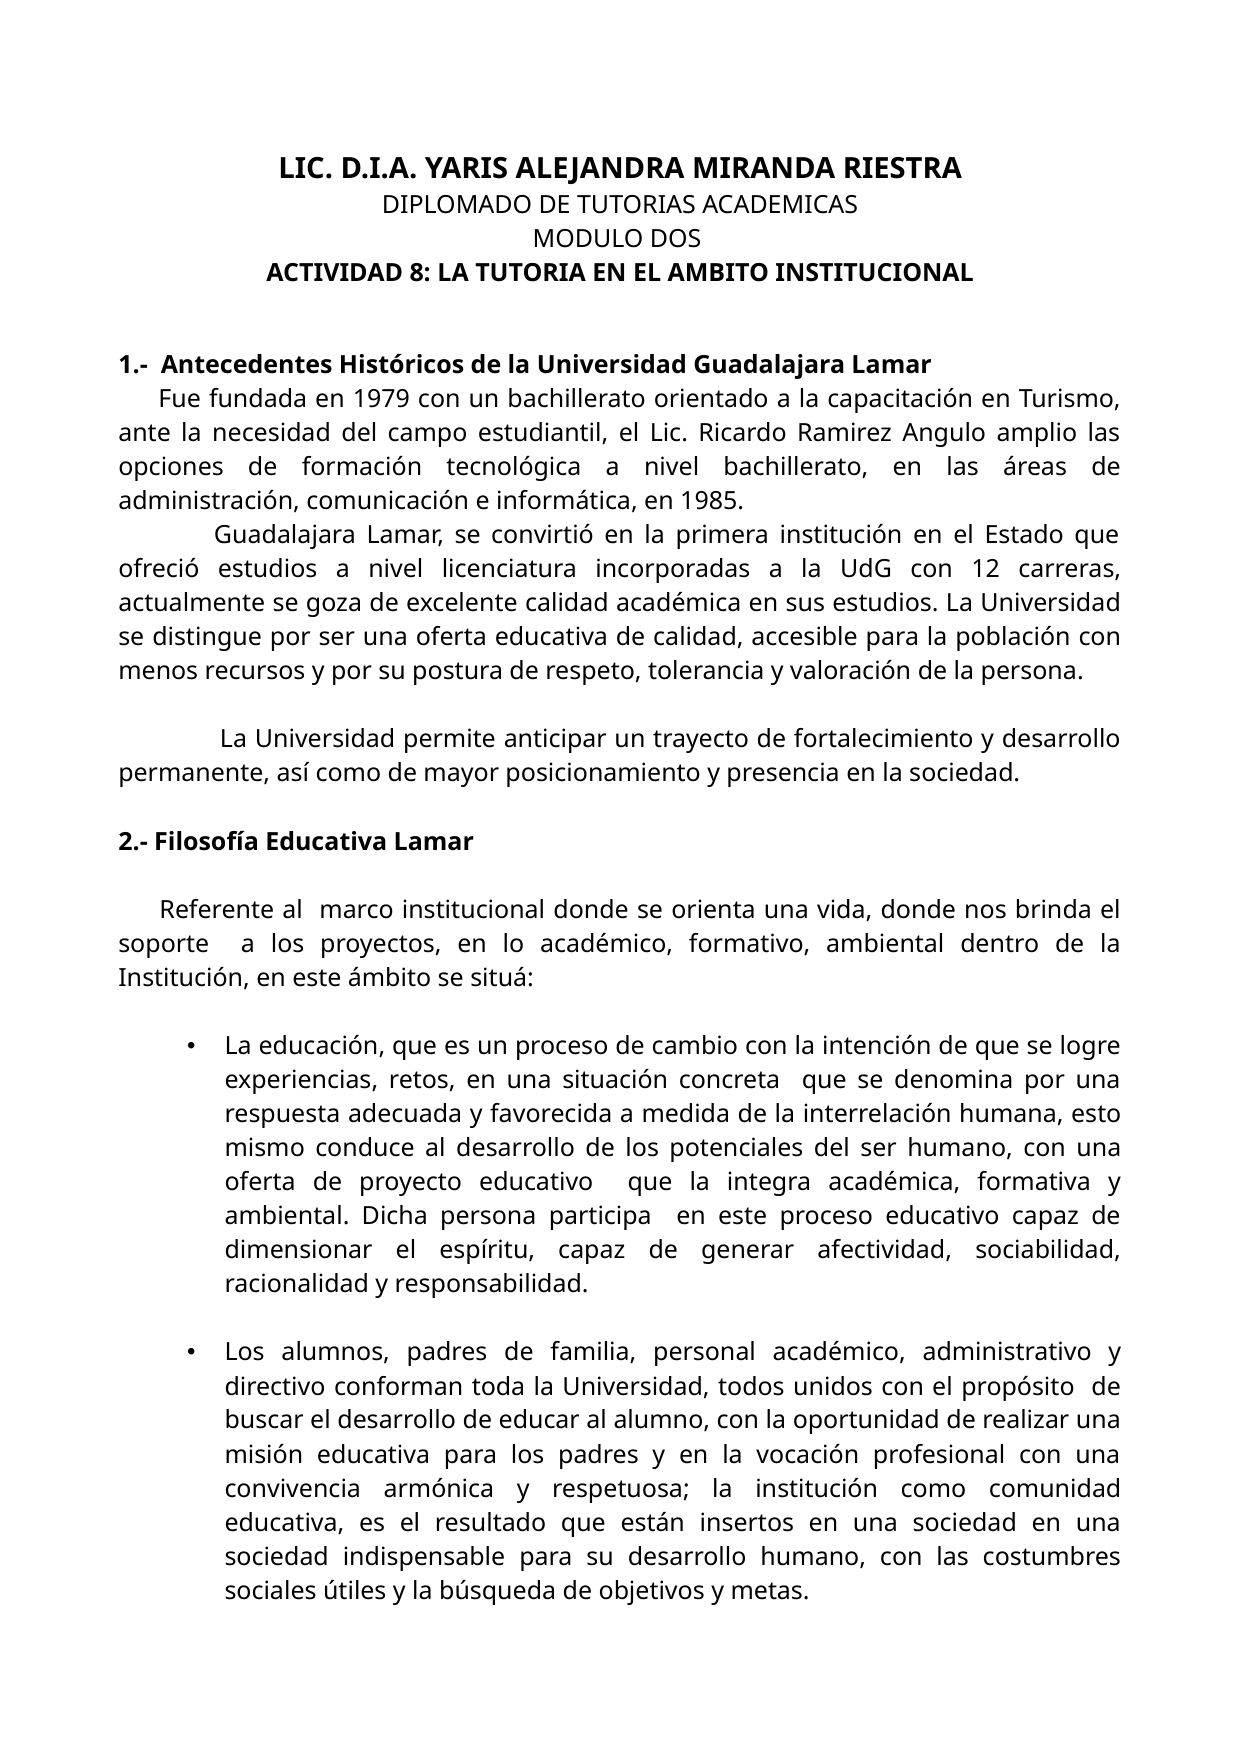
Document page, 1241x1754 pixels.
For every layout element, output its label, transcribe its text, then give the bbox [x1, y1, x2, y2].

text Fue fundada en 1979 con un bachillerato orientado a la capacitación en Turismo, ante la necesidad del campo estudiantil, el Lic. Ricardo Ramirez Angulo amplio las opciones de formación tecnológica a nivel bachillerato, en las áreas de administración, comunicación e informática, en 1985. [118, 380, 1122, 517]
text LIC. D.I.A. YARIS ALEJANDRA MIRANDA RIESTRA [118, 147, 1122, 187]
text ACTIVIDAD 8: LA TUTORIA EN EL AMBITO INSTITUCIONAL [118, 255, 1122, 289]
text MODULO DOS [118, 221, 1122, 255]
text Referente al marco institucional donde se orienta una vida, donde nos brinda el soporte a los proyectos, en lo académico, formativo, ambiental dentro de la Institución, en este ámbito se situá: [118, 891, 1122, 993]
text 1.- Antecedentes Históricos de la Universidad Guadalajara Lamar [118, 346, 1122, 380]
list La educación, que es un proceso de cambio con la intención de que se logre experiencias, retos, en una situación concreta que se denomina por una respuesta adecuada y favorecida a medida de la interrelación humana, esto mismo conduce al desarrollo de los potenciales del ser humano, con una oferta de proyecto educativo que la integra académica, formativa y ambiental. Dicha persona participa en este proceso educativo capaz de dimensionar el espíritu, capaz de generar afectividad, sociabilidad, racionalidad y responsabilidad. [187, 1027, 1122, 1300]
list Los alumnos, padres de familia, personal académico, administrativo y directivo conforman toda la Universidad, todos unidos con el propósito de buscar el desarrollo de educar al alumno, con la oportunidad de realizar una misión educativa para los padres y en la vocación profesional con una convivencia armónica y respetuosa; la institución como comunidad educativa, es el resultado que están insertos en una sociedad en una sociedad indispensable para su desarrollo humano, con las costumbres sociales útiles y la búsqueda de objetivos y metas. [187, 1334, 1122, 1607]
text La Universidad permite anticipar un trayecto de fortalecimiento y desarrollo permanente, así como de mayor posicionamiento y presencia en la sociedad. [118, 721, 1122, 789]
text Guadalajara Lamar, se convirtió en la primera institución en el Estado que ofreció estudios a nivel licenciatura incorporadas a la UdG con 12 carreras, actualmente se goza de excelente calidad académica en sus estudios. La Universidad se distingue por ser una oferta educativa de calidad, accesible para la población con menos recursos y por su postura de respeto, tolerancia y valoración de la persona. [118, 517, 1122, 687]
text DIPLOMADO DE TUTORIAS ACADEMICAS [118, 187, 1122, 221]
text 2.- Filosofía Educativa Lamar [118, 823, 1122, 857]
